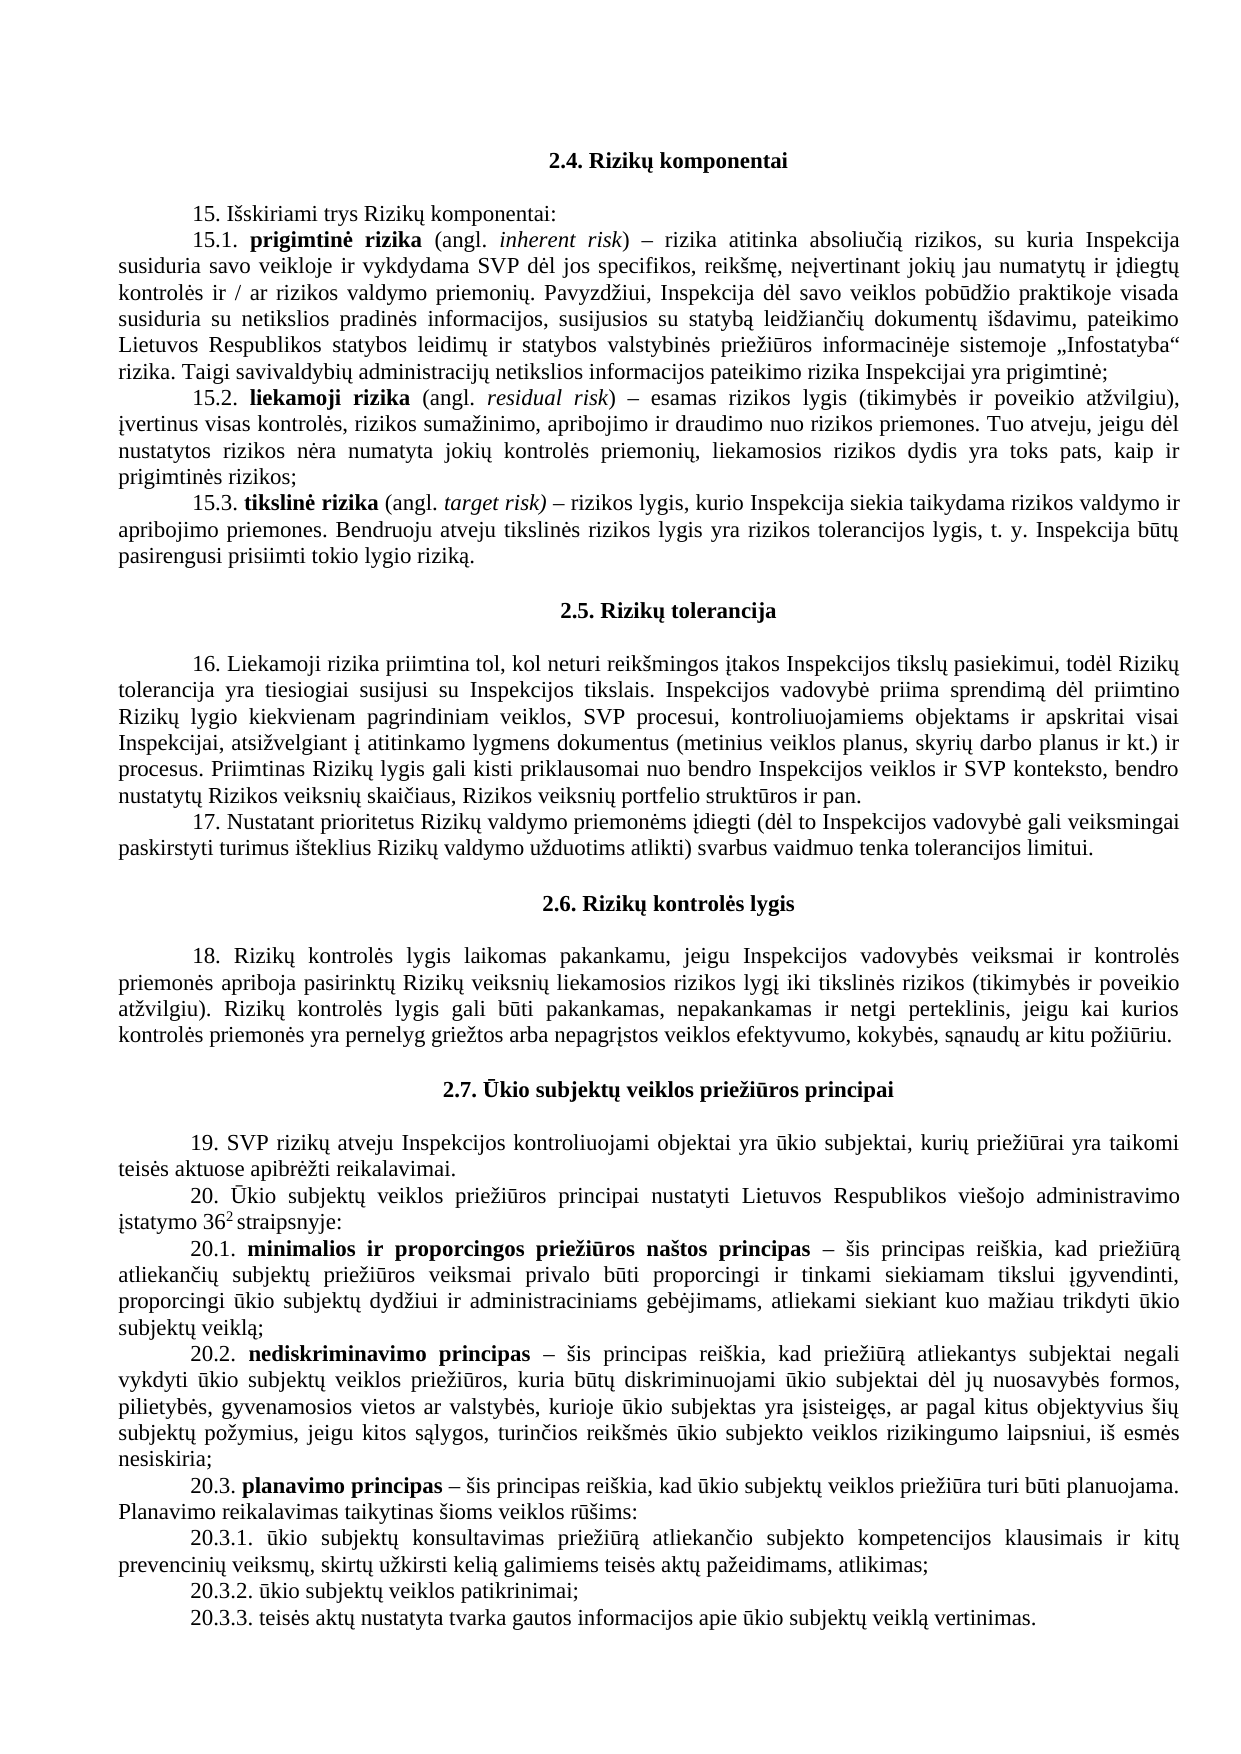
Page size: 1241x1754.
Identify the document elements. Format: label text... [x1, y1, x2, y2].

text 20.3.3. teisės aktų nustatyta tvarka gautos informacijos apie ūkio subjektų veiklą vertinimas. [118, 1603, 1181, 1630]
text 20.3.1. ūkio subjektų konsultavimas priežiūrą atliekančio subjekto kompetencijos klausimais ir kitų prevencinių veiksmų, skirtų užkirsti kelią galimiems teisės aktų pažeidimams, atlikimas; [118, 1524, 1181, 1577]
text 2.6. Rizikų kontrolės lygis [156, 889, 1181, 916]
text 15.1. prigimtinė rizika (angl. inherent risk) – rizika atitinka absoliučią rizikos, su kuria Inspekcija susiduria savo veikloje ir vykdydama SVP dėl jos specifikos, reikšmę, neįvertinant jokių jau numatytų ir įdiegtų kontrolės ir / ar rizikos valdymo priemonių. Pavyzdžiui, Inspekcija dėl savo veiklos pobūdžio praktikoje visada susiduria su netikslios pradinės informacijos, susijusios su statybą leidžiančių dokumentų išdavimu, pateikimo Lietuvos Respublikos statybos leidimų ir statybos valstybinės priežiūros informacinėje sistemoje „Infostatyba“ rizika. Taigi savivaldybių administracijų netikslios informacijos pateikimo rizika Inspekcijai yra prigimtinė; [118, 226, 1181, 384]
text 2.5. Rizikų tolerancija [156, 597, 1181, 624]
text 18. Rizikų kontrolės lygis laikomas pakankamu, jeigu Inspekcijos vadovybės veiksmai ir kontrolės priemonės apriboja pasirinktų Rizikų veiksnių liekamosios rizikos lygį iki tikslinės rizikos (tikimybės ir poveikio atžvilgiu). Rizikų kontrolės lygis gali būti pakankamas, nepakankamas ir netgi perteklinis, jeigu kai kurios kontrolės priemonės yra pernelyg griežtos arba nepagrįstos veiklos efektyvumo, kokybės, sąnaudų ar kitu požiūriu. [118, 942, 1181, 1048]
text 17. Nustatant prioritetus Rizikų valdymo priemonėms įdiegti (dėl to Inspekcijos vadovybė gali veiksmingai paskirstyti turimus išteklius Rizikų valdymo užduotims atlikti) svarbus vaidmuo tenka tolerancijos limitui. [118, 808, 1181, 861]
text 20.3. planavimo principas – šis principas reiškia, kad ūkio subjektų veiklos priežiūra turi būti planuojama. Planavimo reikalavimas taikytinas šioms veiklos rūšims: [118, 1472, 1181, 1524]
text 20. Ūkio subjektų veiklos priežiūros principai nustatyti Lietuvos Respublikos viešojo administravimo įstatymo 362 straipsnyje: [118, 1182, 1181, 1234]
text 15. Išskiriami trys Rizikų komponentai: [118, 199, 1181, 226]
text 15.2. liekamoji rizika (angl. residual risk) – esamas rizikos lygis (tikimybės ir poveikio atžvilgiu), įvertinus visas kontrolės, rizikos sumažinimo, apribojimo ir draudimo nuo rizikos priemones. Tuo atveju, jeigu dėl nustatytos rizikos nėra numatyta jokių kontrolės priemonių, liekamosios rizikos dydis yra toks pats, kaip ir prigimtinės rizikos; [118, 384, 1181, 489]
text 20.1. minimalios ir proporcingos priežiūros naštos principas – šis principas reiškia, kad priežiūrą atliekančių subjektų priežiūros veiksmai privalo būti proporcingi ir tinkami siekiamam tikslui įgyvendinti, proporcingi ūkio subjektų dydžiui ir administraciniams gebėjimams, atliekami siekiant kuo mažiau trikdyti ūkio subjektų veiklą; [118, 1234, 1181, 1340]
text 16. Liekamoji rizika priimtina tol, kol neturi reikšmingos įtakos Inspekcijos tikslų pasiekimui, todėl Rizikų tolerancija yra tiesiogiai susijusi su Inspekcijos tikslais. Inspekcijos vadovybė priima sprendimą dėl priimtino Rizikų lygio kiekvienam pagrindiniam veiklos, SVP procesui, kontroliuojamiems objektams ir apskritai visai Inspekcijai, atsižvelgiant į atitinkamo lygmens dokumentus (metinius veiklos planus, skyrių darbo planus ir kt.) ir procesus. Priimtinas Rizikų lygis gali kisti priklausomai nuo bendro Inspekcijos veiklos ir SVP konteksto, bendro nustatytų Rizikos veiksnių skaičiaus, Rizikos veiksnių portfelio struktūros ir pan. [118, 650, 1181, 808]
text 19. SVP rizikų atveju Inspekcijos kontroliuojami objektai yra ūkio subjektai, kurių priežiūrai yra taikomi teisės aktuose apibrėžti reikalavimai. [118, 1129, 1181, 1182]
text 20.2. nediskriminavimo principas – šis principas reiškia, kad priežiūrą atliekantys subjektai negali vykdyti ūkio subjektų veiklos priežiūros, kuria būtų diskriminuojami ūkio subjektai dėl jų nuosavybės formos, pilietybės, gyvenamosios vietos ar valstybės, kurioje ūkio subjektas yra įsisteigęs, ar pagal kitus objektyvius šių subjektų požymius, jeigu kitos sąlygos, turinčios reikšmės ūkio subjekto veiklos rizikingumo laipsniui, iš esmės nesiskiria; [118, 1340, 1181, 1472]
text 2.7. Ūkio subjektų veiklos priežiūros principai [156, 1076, 1181, 1103]
text 20.3.2. ūkio subjektų veiklos patikrinimai; [118, 1577, 1181, 1603]
text 15.3. tikslinė rizika (angl. target risk) – rizikos lygis, kurio Inspekcija siekia taikydama rizikos valdymo ir apribojimo priemones. Bendruoju atveju tikslinės rizikos lygis yra rizikos tolerancijos lygis, t. y. Inspekcija būtų pasirengusi prisiimti tokio lygio riziką. [118, 489, 1181, 568]
text 2.4. Rizikų komponentai [156, 147, 1181, 173]
